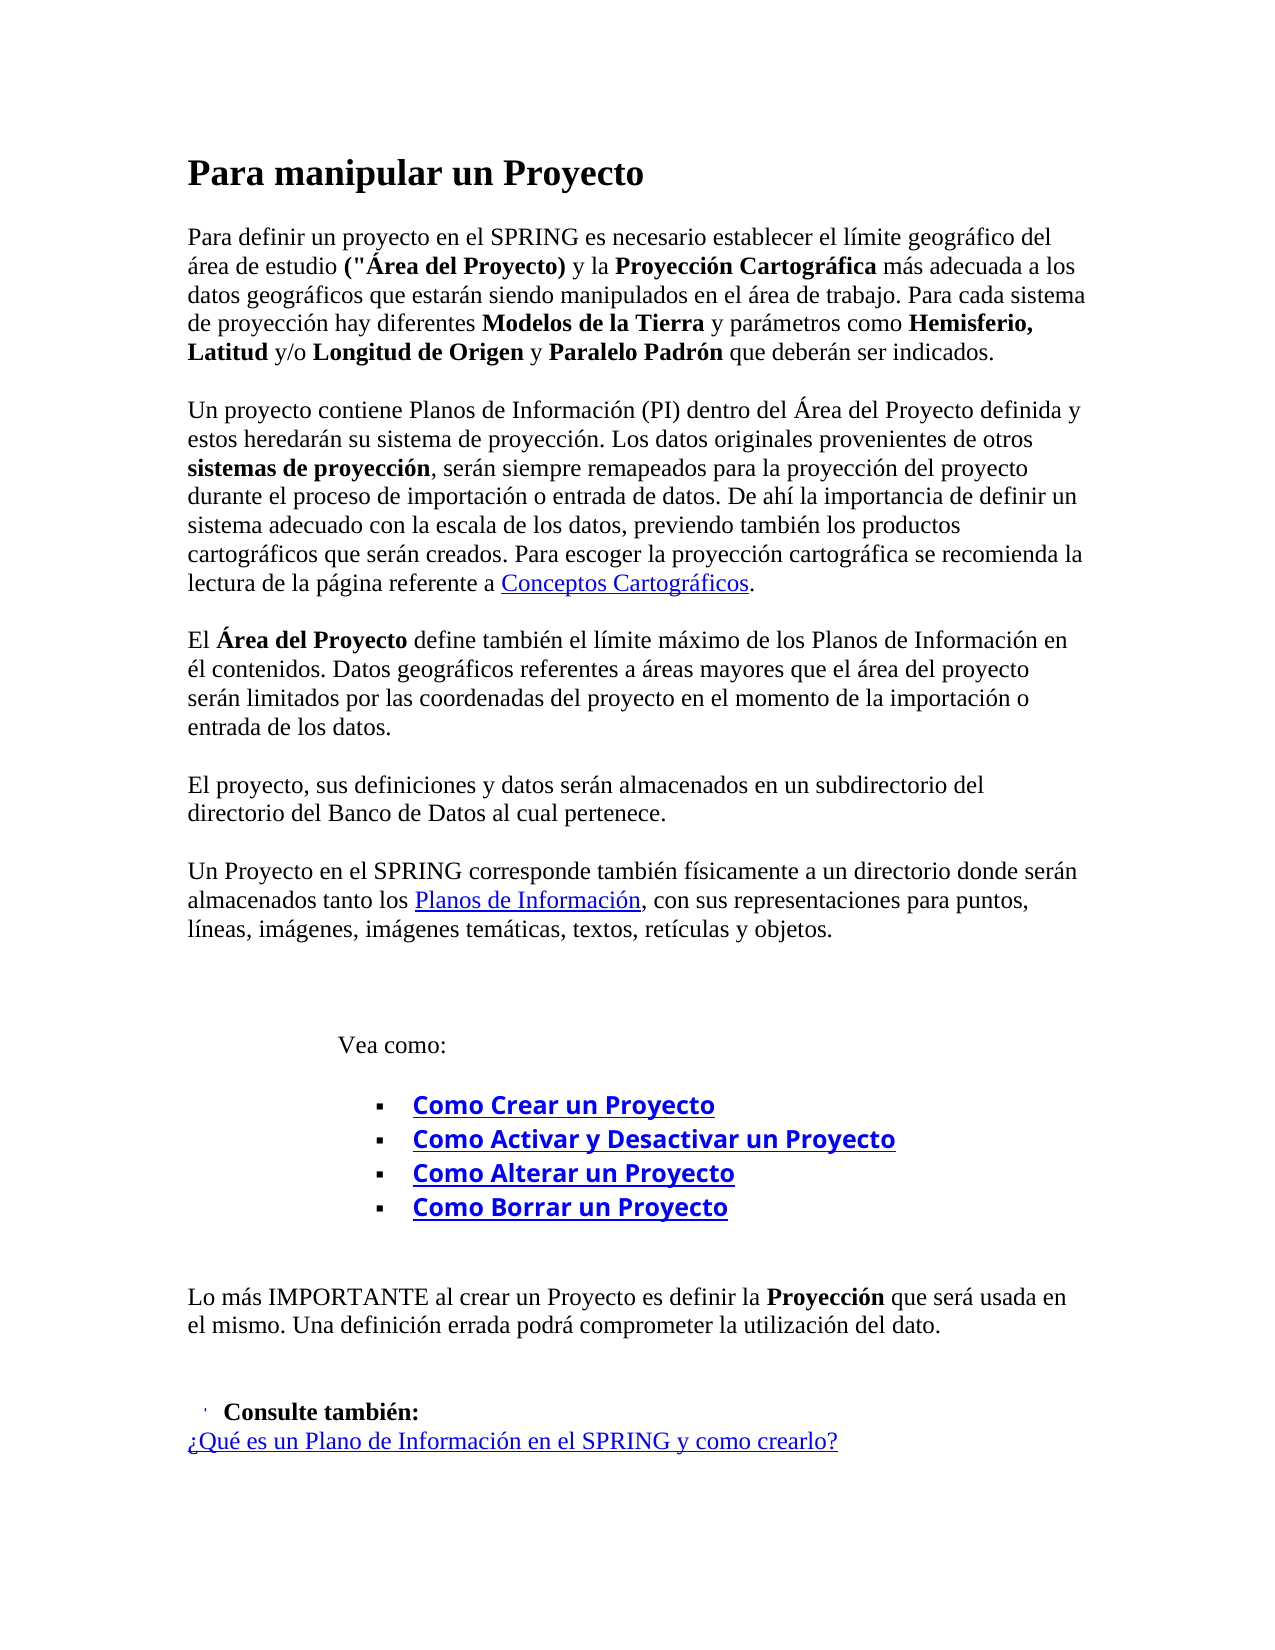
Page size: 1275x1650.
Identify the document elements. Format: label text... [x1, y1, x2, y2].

subtitle Para manipular un Proyecto [187, 150, 1087, 193]
text Vea como: [337, 1030, 1087, 1058]
list Como Activar y Desactivar un Proyecto [375, 1122, 1087, 1156]
list Como Alterar un Proyecto [375, 1156, 1087, 1190]
text El Área del Proyecto define también el límite máximo de los Planos de Información en él contenidos. Datos geográficos referentes a áreas mayores que el área del proyecto serán limitados por las coordenadas del proyecto en el momento de la importación o entrada de los datos. [187, 626, 1087, 741]
text Un proyecto contiene Planos de Información (PI) dentro del Área del Proyecto definida y estos heredarán su sistema de proyección. Los datos originales provenientes de otros sistemas de proyección, serán siempre remapeados para la proyección del proyecto durante el proceso de importación o entrada de datos. De ahí la importancia de definir un sistema adecuado con la escala de los datos, previendo también los productos cartográficos que serán creados. Para escoger la proyección cartográfica se recomienda la lectura de la página referente a Conceptos Cartográficos. [187, 395, 1087, 596]
text Consulte también: ¿Qué es un Plano de Información en el SPRING y como crearlo? [187, 1368, 1087, 1455]
text Lo más IMPORTANTE al crear un Proyecto es definir la Proyección que será usada en el mismo. Una definición errada podrá comprometer la utilización del dato. [187, 1253, 1087, 1339]
text Un Proyecto en el SPRING corresponde también físicamente a un directorio donde serán almacenados tanto los Planos de Información, con sus representaciones para puntos, líneas, imágenes, imágenes temáticas, textos, retículas y objetos. [187, 856, 1087, 943]
text El proyecto, sus definiciones y datos serán almacenados en un subdirectorio del directorio del Banco de Datos al cual pertenece. [187, 770, 1087, 827]
list Como Borrar un Proyecto [375, 1190, 1087, 1224]
text Para definir un proyecto en el SPRING es necesario establecer el límite geográfico del área de estudio ("Área del Proyecto) y la Proyección Cartográfica más adecuada a los datos geográficos que estarán siendo manipulados en el área de trabajo. Para cada sistema de proyección hay diferentes Modelos de la Tierra y parámetros como Hemisferio, Latitud y/o Longitud de Origen y Paralelo Padrón que deberán ser indicados. [187, 222, 1087, 366]
list Como Crear un Proyecto [375, 1088, 1087, 1122]
